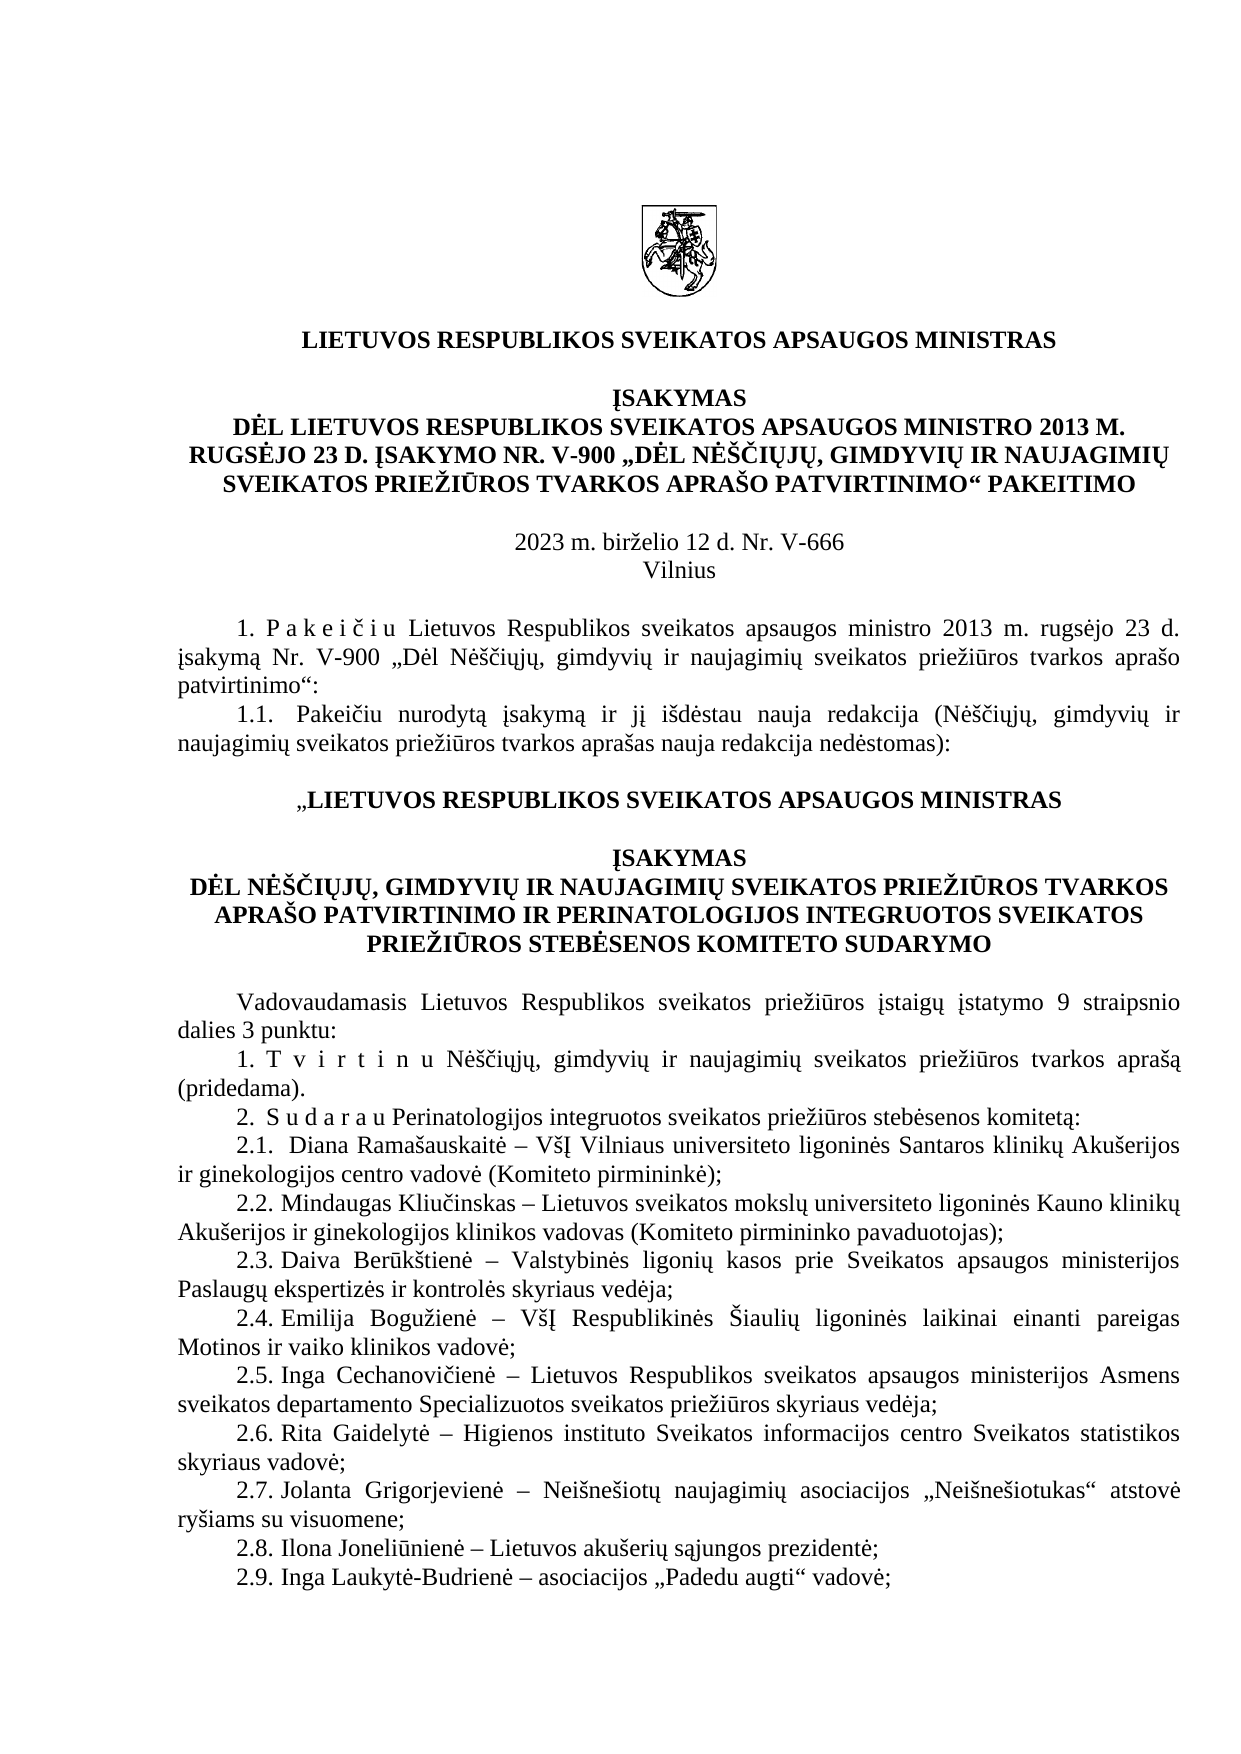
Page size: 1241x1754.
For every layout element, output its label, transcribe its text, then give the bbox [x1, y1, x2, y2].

text 2.8. Ilona Joneliūnienė – Lietuvos akušerių sąjungos prezidentė; [177, 1533, 1181, 1562]
text Vilnius [177, 555, 1181, 584]
text 2.1. Diana Ramašauskaitė – VšĮ Vilniaus universiteto ligoninės Santaros klinikų Akušerijos ir ginekologijos centro vadovė (Komiteto pirmininkė); [177, 1130, 1181, 1188]
text 2.3. Daiva Berūkštienė – Valstybinės ligonių kasos prie Sveikatos apsaugos ministerijos Paslaugų ekspertizės ir kontrolės skyriaus vedėja; [177, 1245, 1181, 1303]
text 1.1. Pakeičiu nurodytą įsakymą ir jį išdėstau nauja redakcija (Nėščiųjų, gimdyvių ir naujagimių sveikatos priežiūros tvarkos aprašas nauja redakcija nedėstomas): [177, 699, 1181, 757]
text ĮSAKYMAS [177, 843, 1181, 872]
text ĮSAKYMAS [177, 383, 1181, 412]
text 2. S u d a r a u Perinatologijos integruotos sveikatos priežiūros stebėsenos komitetą: [177, 1102, 1181, 1130]
text DĖL NĖŠČIŲJŲ, GIMDYVIŲ IR NAUJAGIMIŲ SVEIKATOS PRIEŽIŪROS TVARKOS APRAŠO PATVIRTINIMO ir perinatologijos integruotos sveikatos priežiūros STEBĖSENOS komiteto SUDARYMO [177, 872, 1181, 958]
text „LIETUVOS RESPUBLIKOS SVEIKATOS APSAUGOS MINISTRAS [177, 785, 1181, 814]
text DĖL LIETUVOS RESPUBLIKOS SVEIKATOS APSAUGOS MINISTRO 2013 M. RUGSĖJO 23 D. ĮSAKYMO NR. V-900 „DĖL NĖŠČIŲJŲ, GIMDYVIŲ IR NAUJAGIMIŲ SVEIKATOS PRIEŽIŪROS TVARKOS APRAŠO PATVIRTINIMO“ PAKEITIMO [177, 412, 1181, 498]
text 2.2. Mindaugas Kliučinskas – Lietuvos sveikatos mokslų universiteto ligoninės Kauno klinikų Akušerijos ir ginekologijos klinikos vadovas (Komiteto pirmininko pavaduotojas); [177, 1188, 1181, 1245]
text Vadovaudamasis Lietuvos Respublikos sveikatos priežiūros įstaigų įstatymo 9 straipsnio dalies 3 punktu: [177, 987, 1181, 1044]
text 2.6. Rita Gaidelytė – Higienos instituto Sveikatos informacijos centro Sveikatos statistikos skyriaus vadovė; [177, 1418, 1181, 1475]
text 2.5. Inga Cechanovičienė – Lietuvos Respublikos sveikatos apsaugos ministerijos Asmens sveikatos departamento Specializuotos sveikatos priežiūros skyriaus vedėja; [177, 1360, 1181, 1418]
text 2.7. Jolanta Grigorjevienė – Neišnešiotų naujagimių asociacijos „Neišnešiotukas“ atstovė ryšiams su visuomene; [177, 1475, 1181, 1533]
text 1. Pakeičiu Lietuvos Respublikos sveikatos apsaugos ministro 2013 m. rugsėjo 23 d. įsakymą Nr. V-900 „Dėl Nėščiųjų, gimdyvių ir naujagimių sveikatos priežiūros tvarkos aprašo patvirtinimo“: [177, 613, 1181, 699]
text 1. T v i r t i n u Nėščiųjų, gimdyvių ir naujagimių sveikatos priežiūros tvarkos aprašą (pridedama). [177, 1044, 1181, 1102]
text 2.4. Emilija Bogužienė – VšĮ Respublikinės Šiaulių ligoninės laikinai einanti pareigas Motinos ir vaiko klinikos vadovė; [177, 1303, 1181, 1360]
text 2023 m. birželio 12 d. Nr. V-666 [177, 527, 1181, 555]
text 2.9. Inga Laukytė-Budrienė – asociacijos „Padedu augti“ vadovė; [177, 1562, 1181, 1590]
text LIETUVOS RESPUBLIKOS SVEIKATOS APSAUGOS MINISTRAS [177, 325, 1181, 354]
